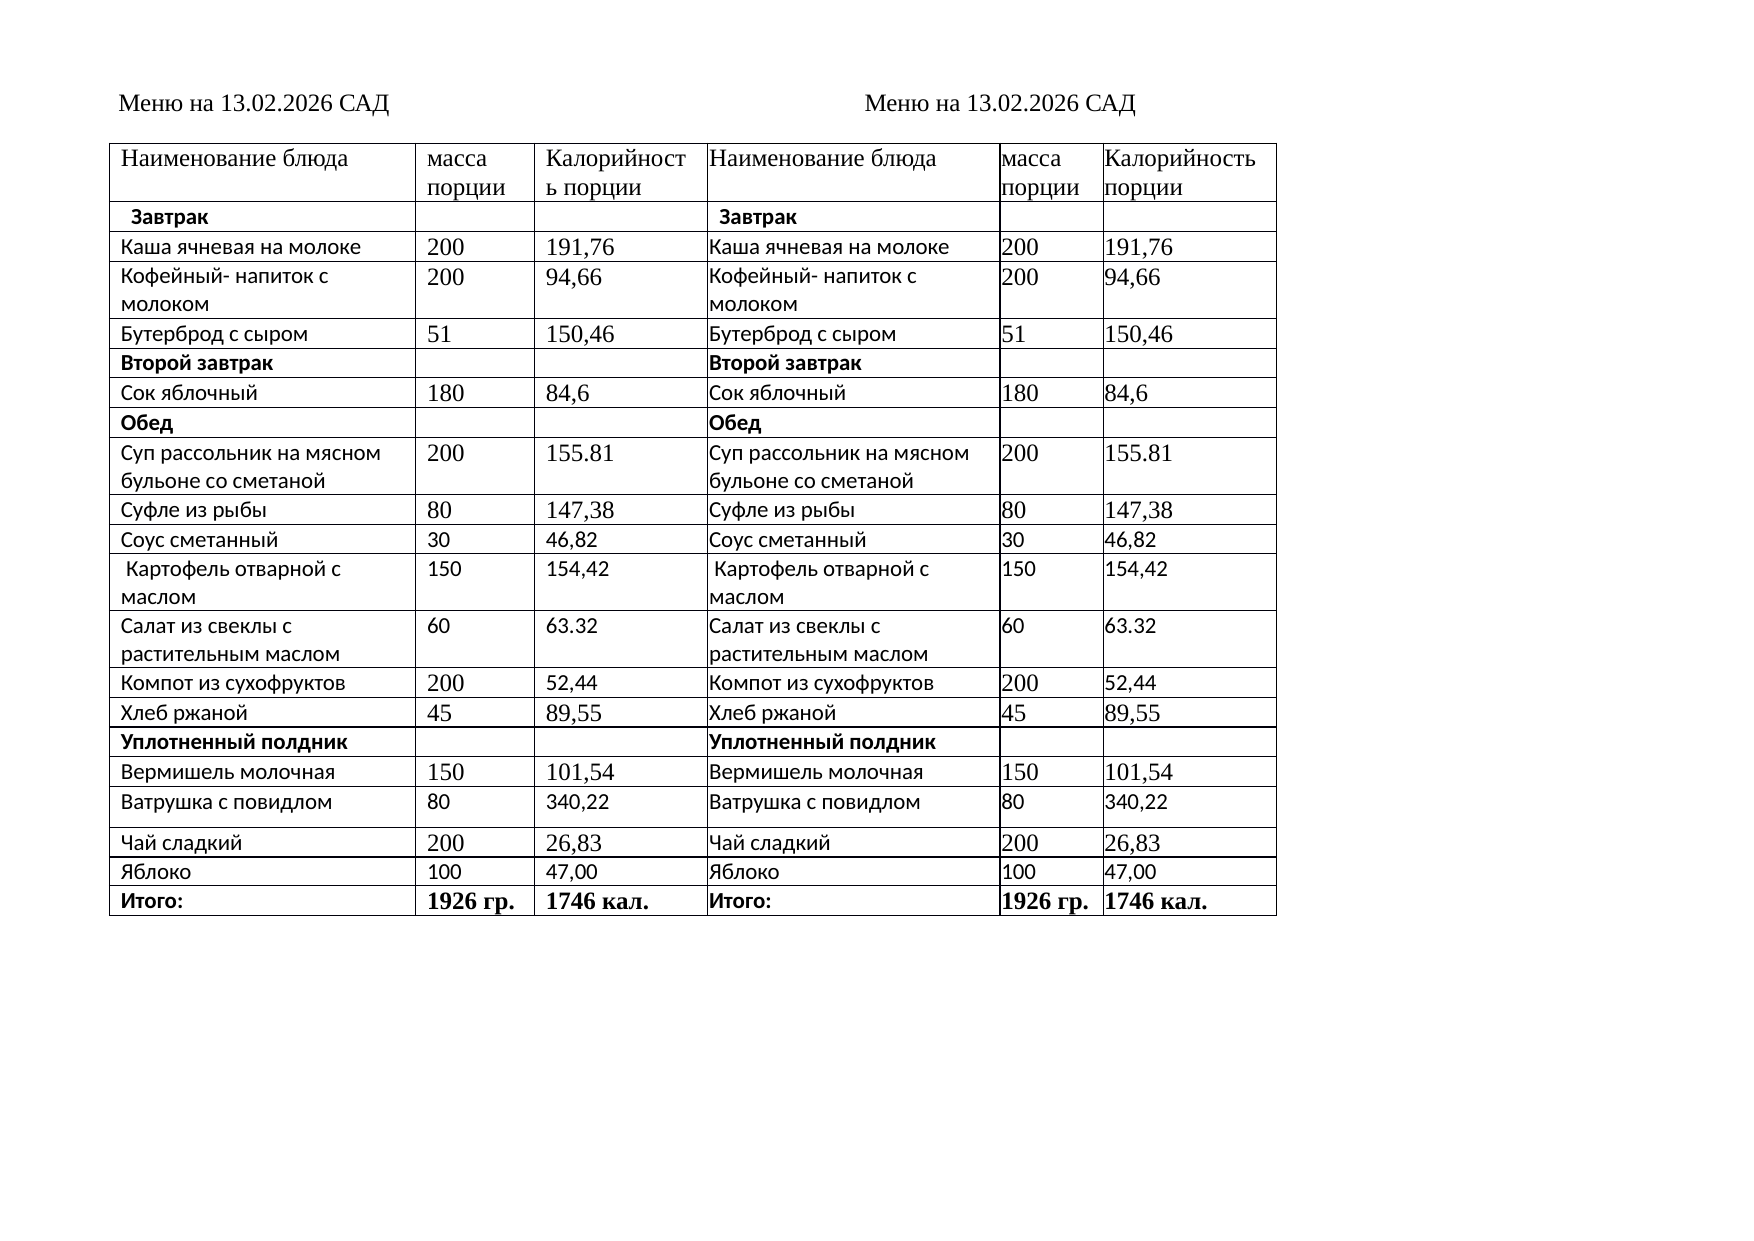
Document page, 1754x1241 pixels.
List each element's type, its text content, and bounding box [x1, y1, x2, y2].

table_cell [416, 408, 534, 437]
table_cell [535, 728, 707, 756]
table_cell Итого: [110, 886, 415, 915]
table_cell 200 [1001, 828, 1103, 856]
table_cell Ватрушка с повидлом [708, 787, 999, 827]
table_cell 147,38 [535, 495, 707, 524]
table_cell Бутерброд с сыром [110, 319, 415, 347]
table_cell 180 [416, 378, 534, 407]
table_cell Картофель отварной с маслом [110, 554, 415, 610]
table_cell Ватрушка с повидлом [110, 787, 415, 827]
table_cell 45 [416, 698, 534, 726]
table_cell 89,55 [535, 698, 707, 726]
table_cell Компот из сухофруктов [708, 668, 999, 697]
table_cell 340,22 [1104, 787, 1276, 827]
table_cell 47,00 [1104, 858, 1276, 885]
table_cell 89,55 [1104, 698, 1276, 726]
table_cell Второй завтрак [110, 349, 415, 377]
table_cell [416, 349, 534, 377]
table_cell Завтрак [708, 202, 999, 231]
table_header масса порции [416, 144, 534, 201]
table_cell 26,83 [535, 828, 707, 856]
table_cell Завтрак [110, 202, 415, 231]
table_cell [416, 728, 534, 756]
table_cell Второй завтрак [708, 349, 999, 377]
table_cell 52,44 [535, 668, 707, 697]
table_cell [1001, 728, 1103, 756]
table_cell Кофейный- напиток с молоком [110, 262, 415, 318]
table_cell [535, 408, 707, 437]
table_cell 26,83 [1104, 828, 1276, 856]
table_cell 45 [1001, 698, 1103, 726]
table_cell 340,22 [535, 787, 707, 827]
table_header Калорийность порции [535, 144, 707, 201]
table_cell 63.32 [1104, 611, 1276, 667]
table_cell 200 [1001, 438, 1103, 494]
table_cell Хлеб ржаной [708, 698, 999, 726]
table_cell Кофейный- напиток с молоком [708, 262, 999, 318]
table_header Наименование блюда [708, 144, 999, 201]
table_cell 200 [1001, 668, 1103, 697]
table_cell 200 [416, 438, 534, 494]
table_cell 150 [416, 757, 534, 786]
table_cell 155.81 [535, 438, 707, 494]
table_cell Бутерброд с сыром [708, 319, 999, 347]
table_cell Яблоко [110, 858, 415, 885]
table_cell 200 [416, 668, 534, 697]
table_cell 200 [416, 262, 534, 318]
table_cell 155.81 [1104, 438, 1276, 494]
table_cell 150 [1001, 757, 1103, 786]
table_cell 200 [416, 232, 534, 261]
table_cell Каша ячневая на молоке [110, 232, 415, 261]
table_cell Вермишель молочная [708, 757, 999, 786]
table_cell [1001, 408, 1103, 437]
table_cell 46,82 [535, 525, 707, 553]
table_cell 150,46 [535, 319, 707, 347]
table_header Наименование блюда [110, 144, 415, 201]
table_cell Суп рассольник на мясном бульоне со сметаной [708, 438, 999, 494]
text Меню на 13.02.2026 САД Меню на 13.02.2026 САД [118, 88, 1636, 117]
table_cell Каша ячневая на молоке [708, 232, 999, 261]
table_cell 80 [416, 495, 534, 524]
table_cell 94,66 [1104, 262, 1276, 318]
table_cell 51 [1001, 319, 1103, 347]
table_cell [535, 202, 707, 231]
table_cell 147,38 [1104, 495, 1276, 524]
table_header масса порции [1001, 144, 1103, 201]
table_cell Соус сметанный [708, 525, 999, 553]
table_cell [1104, 349, 1276, 377]
table_cell [1104, 728, 1276, 756]
table_cell 94,66 [535, 262, 707, 318]
table_cell 191,76 [1104, 232, 1276, 261]
table_cell 84,6 [535, 378, 707, 407]
table_cell Яблоко [708, 858, 999, 885]
table_cell 60 [416, 611, 534, 667]
table_cell 1926 гр. [1001, 886, 1103, 915]
table_cell Картофель отварной с маслом [708, 554, 999, 610]
table_cell 47,00 [535, 858, 707, 885]
table_cell 80 [1001, 495, 1103, 524]
table_cell 1746 кал. [535, 886, 707, 915]
table_cell 63.32 [535, 611, 707, 667]
table_cell Компот из сухофруктов [110, 668, 415, 697]
table_cell Уплотненный полдник [708, 728, 999, 756]
table_cell 200 [416, 828, 534, 856]
table_cell 100 [1001, 858, 1103, 885]
table_cell 1926 гр. [416, 886, 534, 915]
table_cell 180 [1001, 378, 1103, 407]
table_cell Соус сметанный [110, 525, 415, 553]
table_cell 51 [416, 319, 534, 347]
table_cell 84,6 [1104, 378, 1276, 407]
table_cell 46,82 [1104, 525, 1276, 553]
table_cell [1001, 349, 1103, 377]
table_cell Чай сладкий [110, 828, 415, 856]
table_cell 191,76 [535, 232, 707, 261]
table_cell [416, 202, 534, 231]
table_cell Хлеб ржаной [110, 698, 415, 726]
table_cell Итого: [708, 886, 999, 915]
table_cell 30 [1001, 525, 1103, 553]
table_cell Суфле из рыбы [110, 495, 415, 524]
table_cell [1001, 202, 1103, 231]
table_header Калорийность порции [1104, 144, 1276, 201]
table_cell Чай сладкий [708, 828, 999, 856]
table_cell Сок яблочный [708, 378, 999, 407]
table_cell 150 [416, 554, 534, 610]
table_cell 1746 кал. [1104, 886, 1276, 915]
table_cell Суп рассольник на мясном бульоне со сметаной [110, 438, 415, 494]
table_cell Салат из свеклы с растительным маслом [708, 611, 999, 667]
table_cell Уплотненный полдник [110, 728, 415, 756]
table_cell 154,42 [1104, 554, 1276, 610]
table_cell 60 [1001, 611, 1103, 667]
table_cell 200 [1001, 232, 1103, 261]
table_cell [535, 349, 707, 377]
table_cell 200 [1001, 262, 1103, 318]
table_cell Суфле из рыбы [708, 495, 999, 524]
table_cell 30 [416, 525, 534, 553]
table_cell Салат из свеклы с растительным маслом [110, 611, 415, 667]
table_cell Обед [708, 408, 999, 437]
table_cell [1104, 408, 1276, 437]
table_cell 80 [1001, 787, 1103, 827]
table_cell 52,44 [1104, 668, 1276, 697]
table_cell 154,42 [535, 554, 707, 610]
table_cell Сок яблочный [110, 378, 415, 407]
table_cell Обед [110, 408, 415, 437]
table_cell 100 [416, 858, 534, 885]
table_cell 101,54 [1104, 757, 1276, 786]
table_cell 101,54 [535, 757, 707, 786]
table_cell [1104, 202, 1276, 231]
table_cell Вермишель молочная [110, 757, 415, 786]
table_cell 150 [1001, 554, 1103, 610]
table_cell 80 [416, 787, 534, 827]
table_cell 150,46 [1104, 319, 1276, 347]
